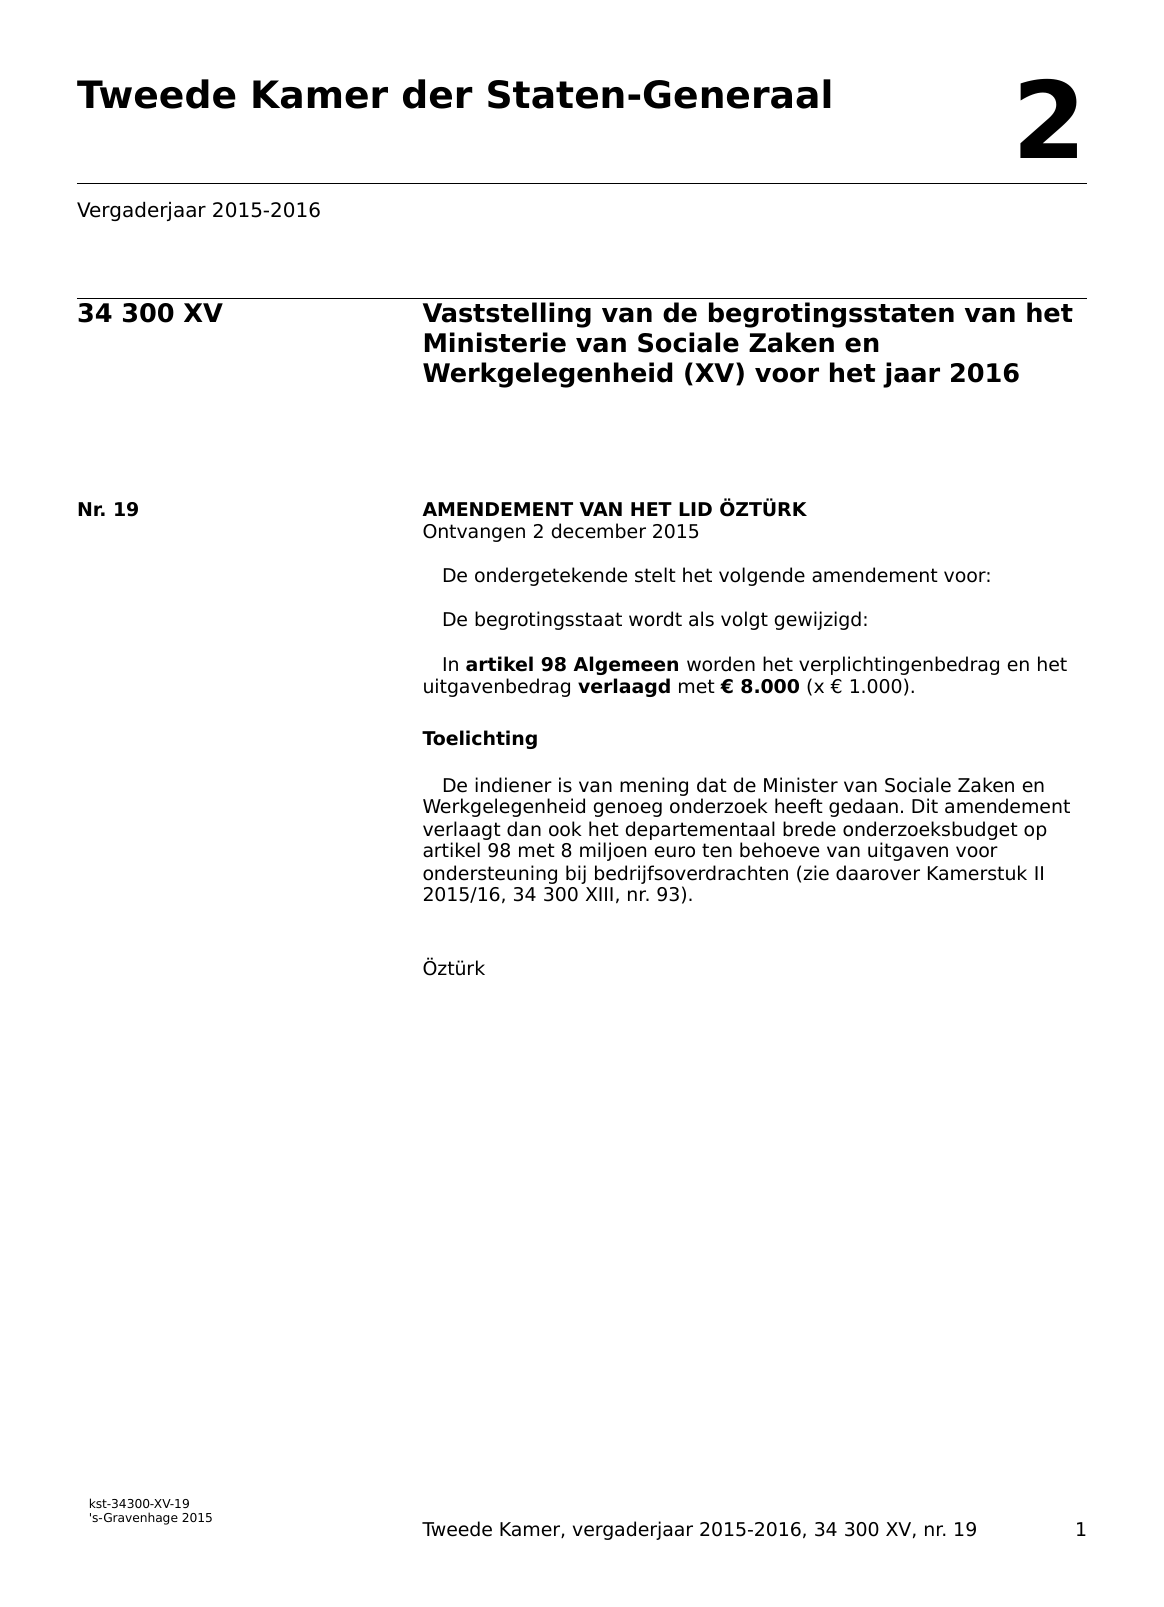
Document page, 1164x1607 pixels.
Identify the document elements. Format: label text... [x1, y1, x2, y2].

text kst-34300-XV-19 [88, 1497, 323, 1511]
text In artikel 98 Algemeen worden het verplichtingenbedrag en het uitgavenbedrag verlaagd met € 8.000 (x € 1.000). [422, 653, 1087, 697]
text De indiener is van mening dat de Minister van Sociale Zaken en Werkgelegenheid genoeg onderzoek heeft gedaan. Dit amendement verlaagt dan ook het departementaal brede onderzoeksbudget op artikel 98 met 8 miljoen euro ten behoeve van uitgaven voor ondersteuning bij bedrijfsoverdrachten (zie daarover Kamerstuk II 2015/16, 34 300 XIII, nr. 93). [422, 774, 1087, 906]
text De ondergetekende stelt het volgende amendement voor: [422, 565, 1087, 587]
text De begrotingsstaat wordt als volgt gewijzigd: [422, 609, 1087, 631]
text 's-Gravenhage 2015 [88, 1511, 323, 1525]
table_cell Vergaderjaar 2015-2016 [77, 184, 1087, 298]
subtitle Toelichting [422, 727, 1087, 749]
subtitle Nr. 19 AMENDEMENT VAN HET LID ÖZTÜRK [77, 499, 1087, 521]
table_header 2 [886, 59, 1087, 183]
text Ontvangen 2 december 2015 [422, 521, 1087, 543]
table_header Tweede Kamer der Staten-Generaal [77, 59, 886, 183]
subtitle 34 300 XV Vaststelling van de begrotingsstaten van het Ministerie van Sociale Zaken en Werkgelegenheid (XV) voor het jaar 2016 [77, 299, 1087, 388]
text Öztürk [422, 936, 1087, 980]
